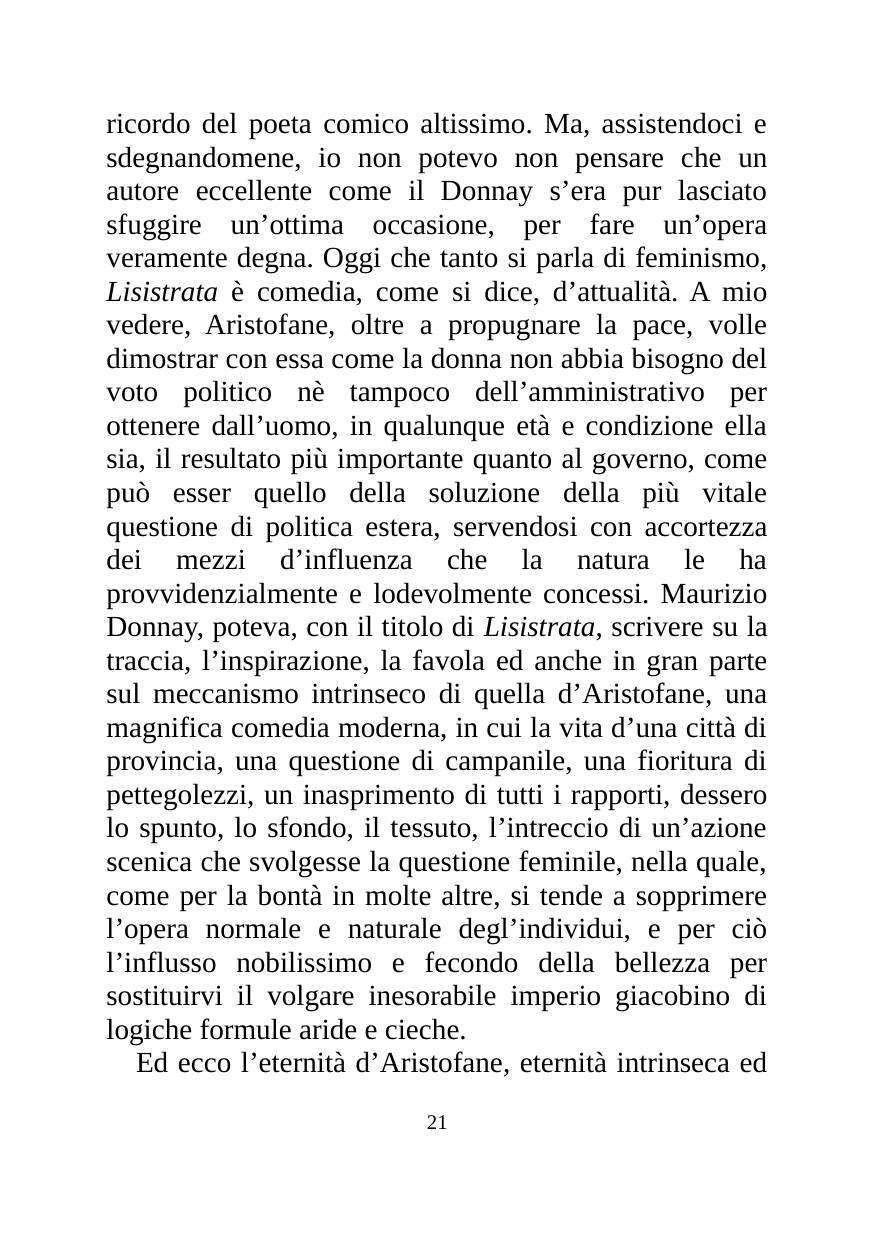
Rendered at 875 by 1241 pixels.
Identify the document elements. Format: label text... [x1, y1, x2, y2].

text ricordo del poeta comico altissimo. Ma, assistendoci e sdegnandomene, io non potevo non pensare che un autore eccellente come il Donnay s’era pur lasciato sfuggire un’ottima occasione, per fare un’opera veramente degna. Oggi che tanto si parla di feminismo, Lisistrata è comedia, come si dice, d’attualità. A mio vedere, Aristofane, oltre a propugnare la pace, volle dimostrar con essa come la donna non abbia bisogno del voto politico nè tampoco dell’amministrativo per ottenere dall’uomo, in qualunque età e condizione ella sia, il resultato più importante quanto al governo, come può esser quello della soluzione della più vitale questione di politica estera, servendosi con accortezza dei mezzi d’influenza che la natura le ha provvidenzialmente e lodevolmente concessi. Maurizio Donnay, poteva, con il titolo di Lisistrata, scrivere su la traccia, l’inspirazione, la favola ed anche in gran parte sul meccanismo intrinseco di quella d’Aristofane, una magnifica comedia moderna, in cui la vita d’una città di provincia, una questione di campanile, una fioritura di pettegolezzi, un inasprimento di tutti i rapporti, dessero lo spunto, lo sfondo, il tessuto, l’intreccio di un’azione scenica che svolgesse la questione feminile, nella quale, come per la bontà in molte altre, si tende a sopprimere l’opera normale e naturale degl’individui, e per ciò l’influsso nobilissimo e fecondo della bellezza per sostituirvi il volgare inesorabile imperio giacobino di logiche formule aride e cieche. [106, 106, 768, 1045]
text Ed ecco l’eternità d’Aristofane, eternità intrinseca ed [106, 1045, 768, 1079]
